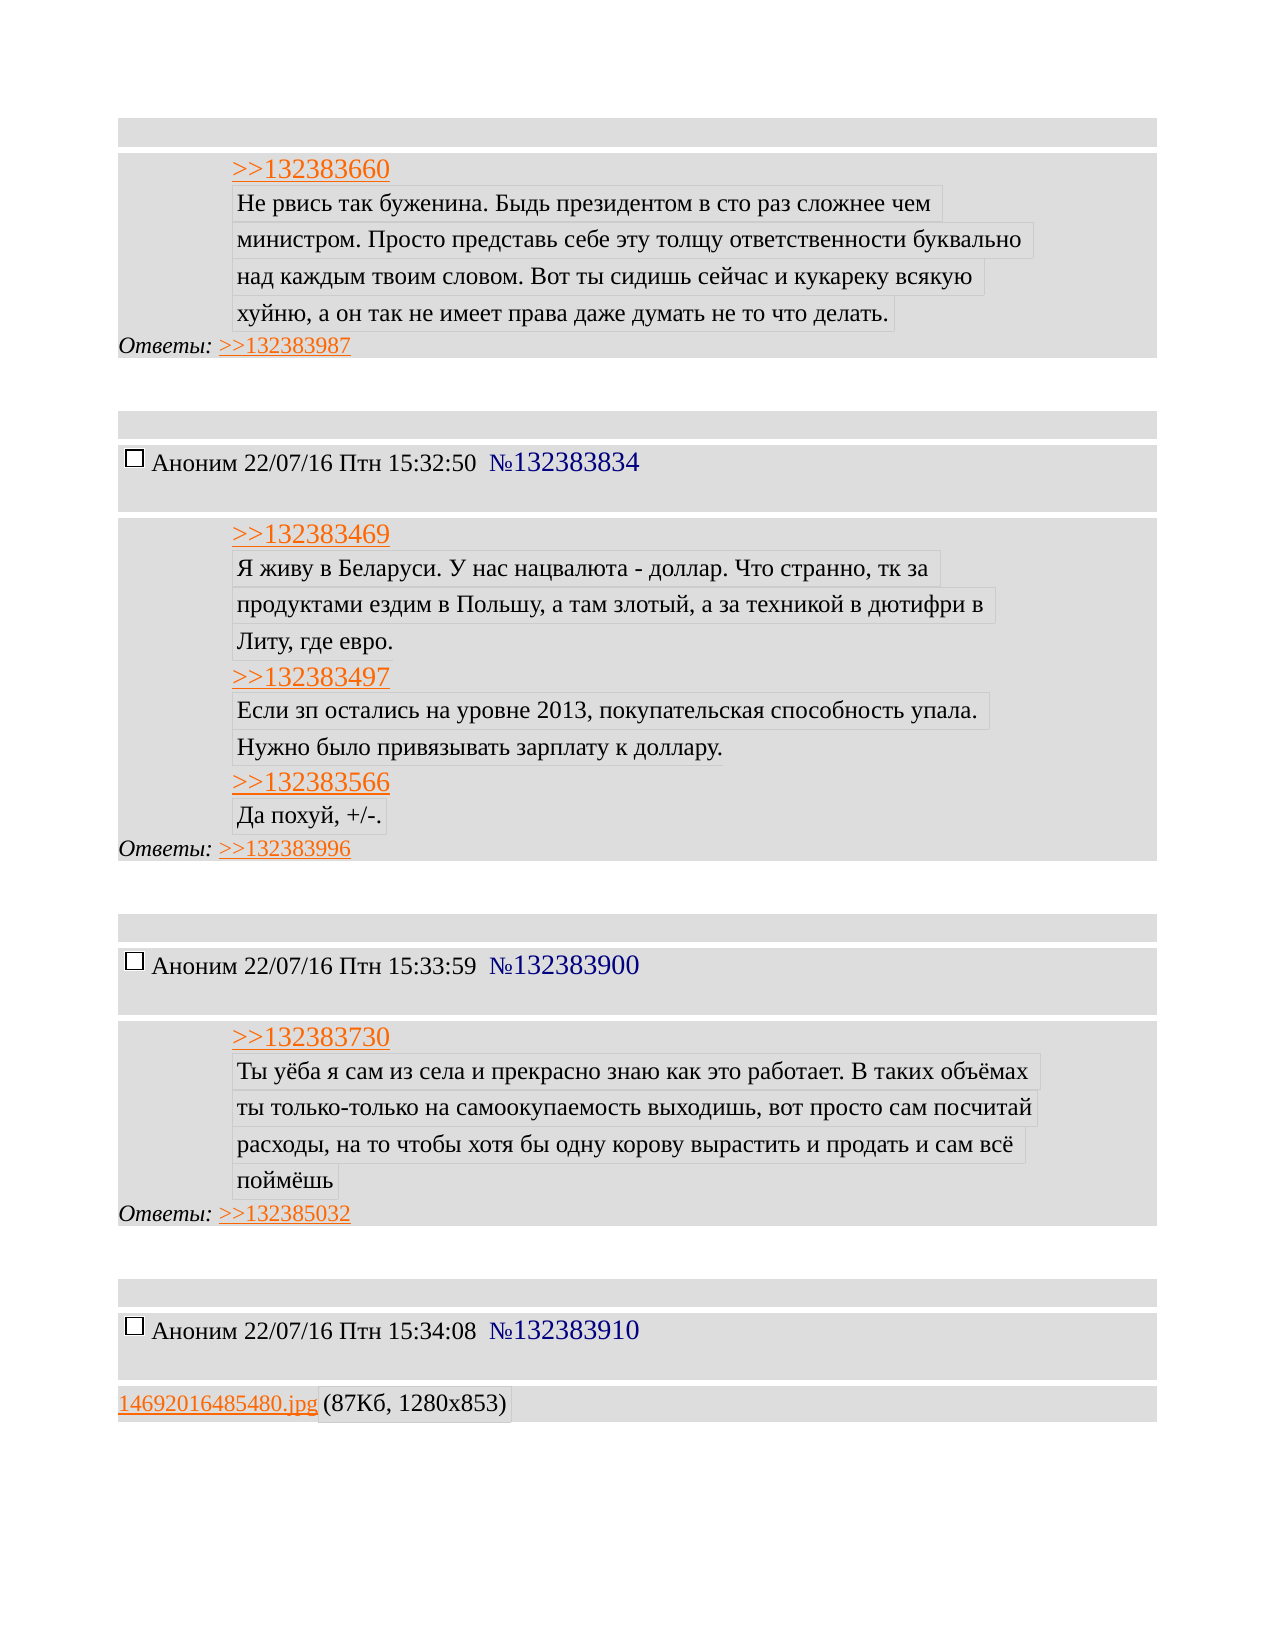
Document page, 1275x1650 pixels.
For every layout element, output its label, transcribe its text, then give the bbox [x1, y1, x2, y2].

text [118, 1415, 318, 1422]
text Аноним 22/07/16 Птн 15:32:50 №132383834 [124, 445, 1155, 512]
text Ответы: >>132385032 [118, 1199, 1157, 1226]
text Ответы: >>132383996 [118, 834, 1157, 861]
text >>132383660 Не рвись так буженина. Быдь президентом в сто раз сложнее чем министром. Просто представь себе эту толщу ответственности буквально над каждым твоим словом. Вот ты сидишь сейчас и кукареку всякую хуйню, а он так не имеет права даже думать не то что делать. [232, 153, 1043, 331]
text >>132383730 Ты уёба я сам из села и прекрасно знаю как это работает. В таких объёмах ты только-только на самоокупаемость выходишь, вот просто сам посчитай расходы, на то чтобы хотя бы одну корову вырастить и продать и сам всё поймёшь [232, 1021, 1043, 1199]
text Ответы: >>132383987 [118, 331, 1157, 358]
text [512, 1386, 1157, 1422]
text >>132383469 Я живу в Беларуси. У нас нацвалюта - доллар. Что странно, тк за продуктами ездим в Польшу, а там злотый, а за техникой в дютифри в Литу, где евро. >>132383497 Если зп остались на уровне 2013, покупательская способность упала. Нужно было привязывать зарплату к доллару. >>132383566 Да похуй, +/-. [232, 518, 1043, 834]
text [124, 118, 1155, 147]
text 14692016485480.jpg [118, 1386, 318, 1413]
text Аноним 22/07/16 Птн 15:34:08 №132383910 [124, 1313, 1155, 1380]
text Аноним 22/07/16 Птн 15:33:59 №132383900 [124, 948, 1155, 1015]
text (87Кб, 1280x853) [319, 1387, 511, 1422]
